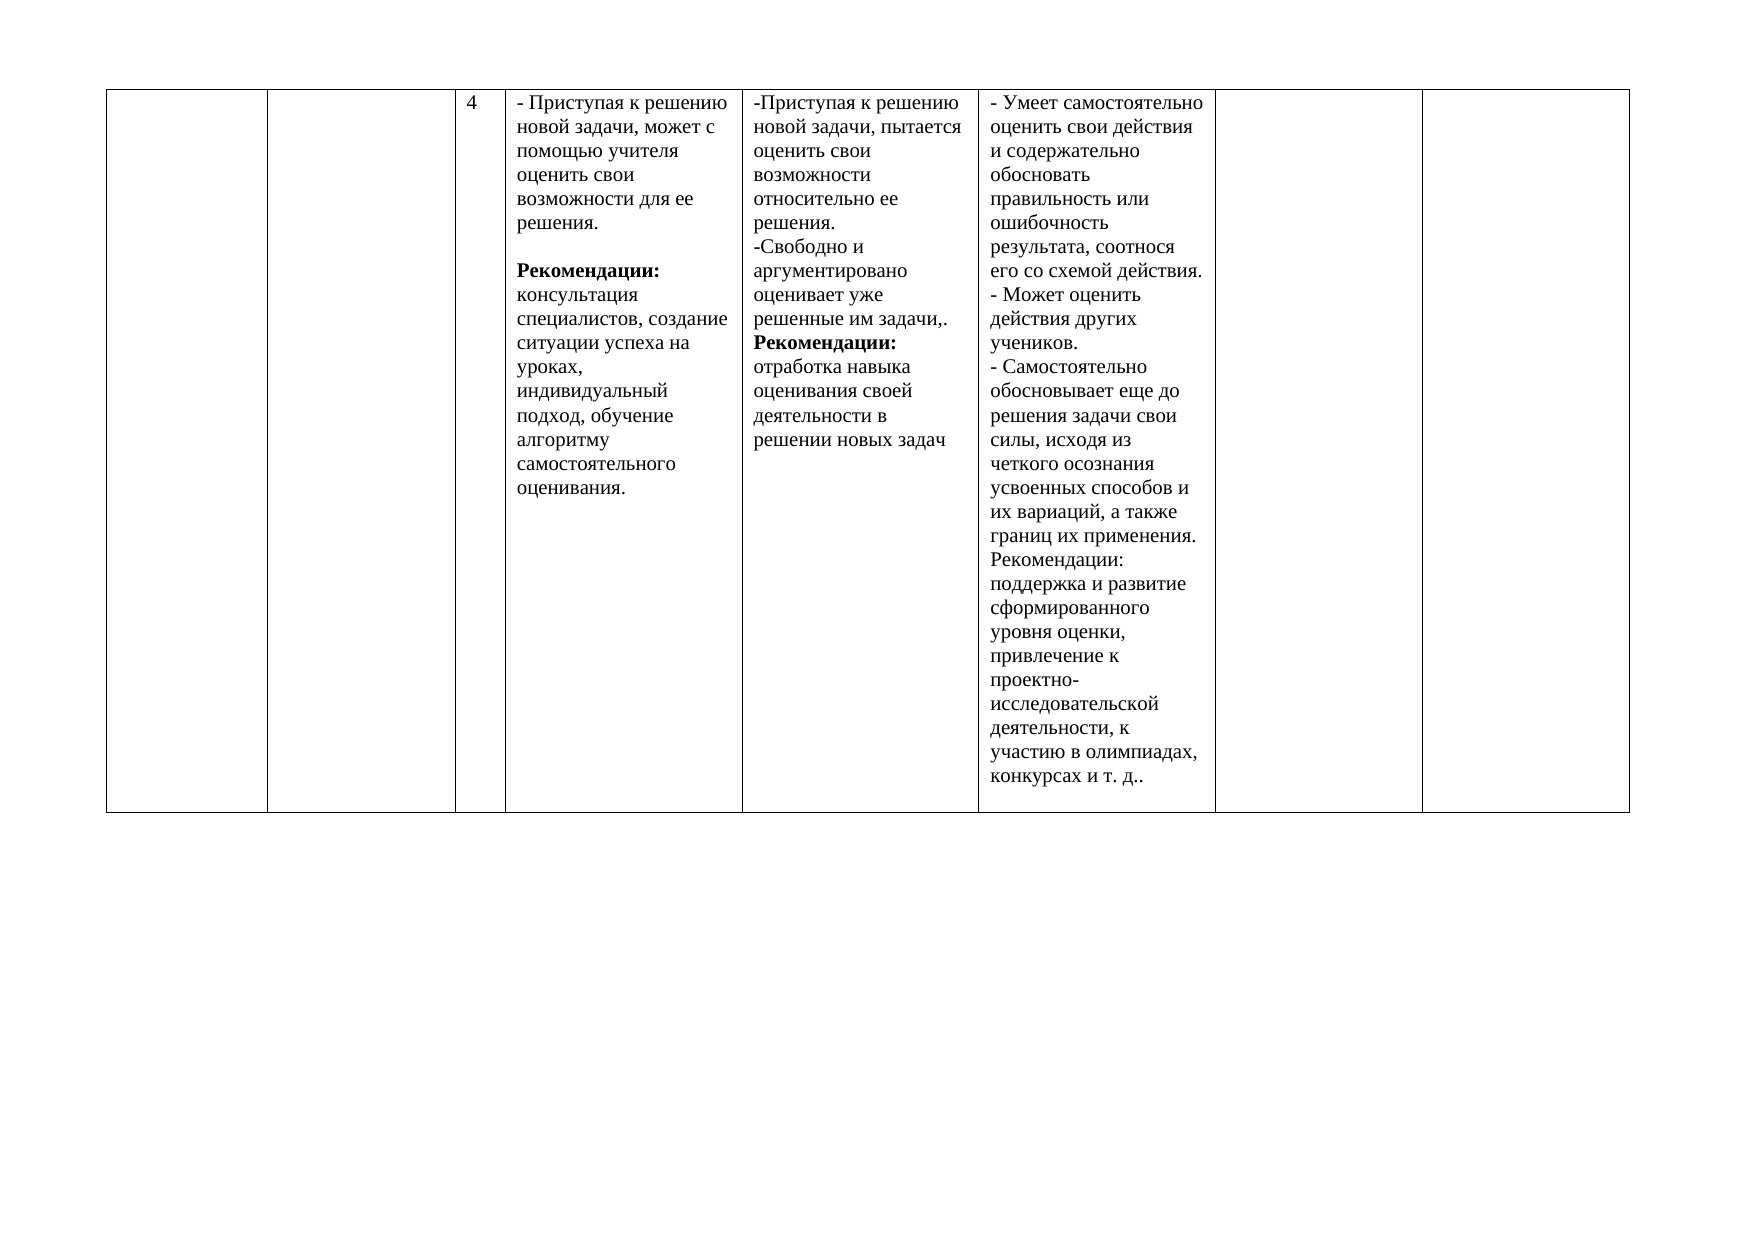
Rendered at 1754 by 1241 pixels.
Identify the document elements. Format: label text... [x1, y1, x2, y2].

table_cell [1216, 90, 1422, 812]
table_cell - Приступая к решению новой задачи, может с помощью учителя оценить свои возможности для ее решения. Рекомендации: консультация специалистов, создание ситуации успеха на уроках, индивидуальный подход, обучение алгоритму самостоятельного оценивания. [506, 90, 742, 812]
table_cell -Приступая к решению новой задачи, пытается оценить свои возможности относительно ее решения. -Свободно и аргументировано оценивает уже решенные им задачи,. Рекомендации: отработка навыка оценивания своей деятельности в решении новых задач [743, 90, 978, 812]
table_cell [268, 90, 455, 812]
table_cell 4 [456, 90, 505, 812]
table_cell [1423, 90, 1629, 812]
table_cell - Умеет самостоятельно оценить свои действия и содержательно обосновать правильность или ошибочность результата, соотнося его со схемой действия. - Может оценить действия других учеников. - Самостоятельно обосновывает еще до решения задачи свои силы, исходя из четкого осознания усвоенных способов и их вариаций, а также границ их применения. Рекомендации: поддержка и развитие сформированного уровня оценки, привлечение к проектно- исследовательской деятельности, к участию в олимпиадах, конкурсах и т. д.. [979, 90, 1215, 812]
table_cell [107, 90, 267, 812]
